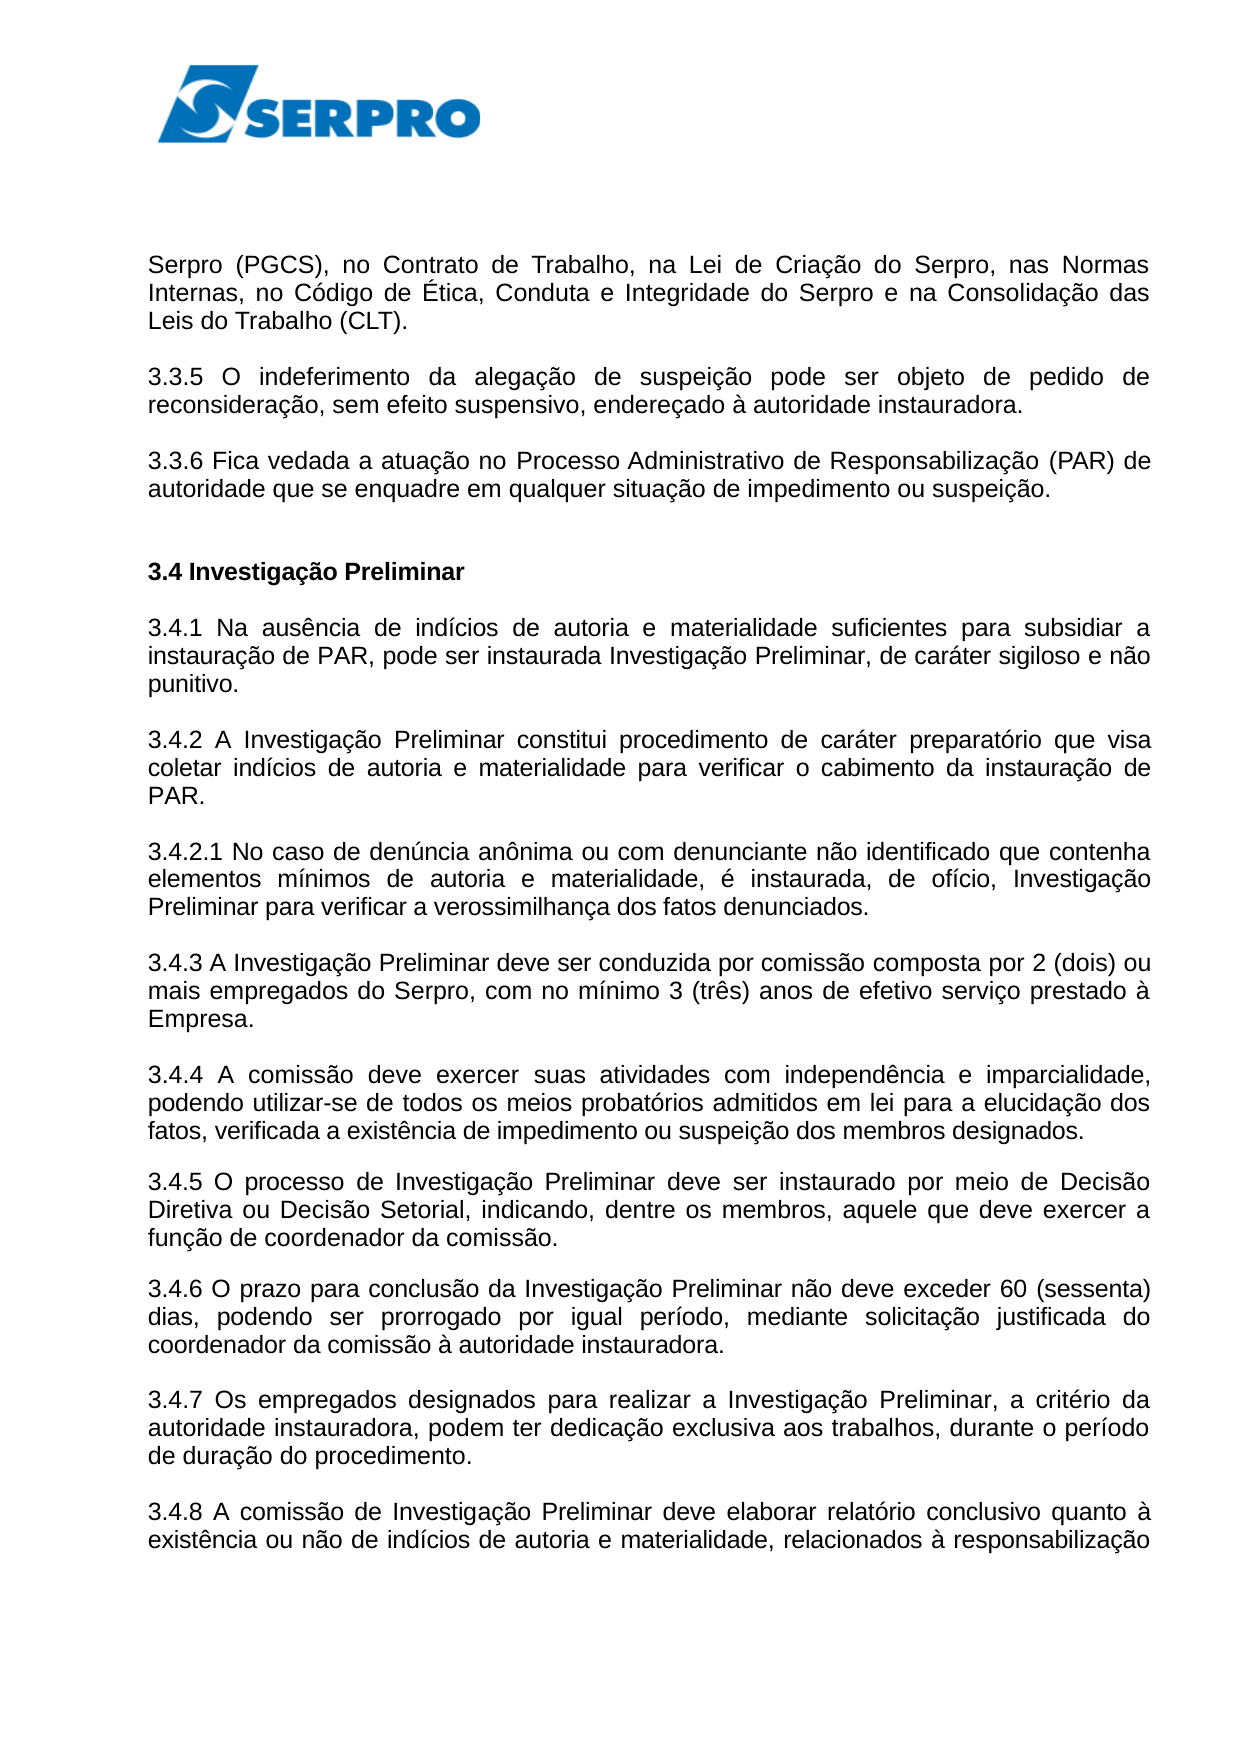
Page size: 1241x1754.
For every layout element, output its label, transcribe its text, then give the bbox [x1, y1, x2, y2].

text 3.4.5 O processo de Investigação Preliminar deve ser instaurado por meio de Decisão Diretiva ou Decisão Setorial, indicando, dentre os membros, aquele que deve exercer a função de coordenador da comissão. [148, 1168, 1152, 1251]
text 3.4.1 Na ausência de indícios de autoria e materialidade suficientes para subsidiar a instauração de PAR, pode ser instaurada Investigação Preliminar, de caráter sigiloso e não punitivo. [148, 614, 1152, 698]
text 3.3.6 Fica vedada a atuação no Processo Administrativo de Responsabilização (PAR) de autoridade que se enquadre em qualquer situação de impedimento ou suspeição. [148, 446, 1152, 502]
text 3.4.4 A comissão deve exercer suas atividades com independência e imparcialidade, podendo utilizar-se de todos os meios probatórios admitidos em lei para a elucidação dos fatos, verificada a existência de impedimento ou suspeição dos membros designados. [148, 1061, 1152, 1144]
text 3.4.3 A Investigação Preliminar deve ser conduzida por comissão composta por 2 (dois) ou mais empregados do Serpro, com no mínimo 3 (três) anos de efetivo serviço prestado à Empresa. [148, 949, 1152, 1033]
picture [156, 64, 481, 144]
text 3.4.7 Os empregados designados para realizar a Investigação Preliminar, a critério da autoridade instauradora, podem ter dedicação exclusiva aos trabalhos, durante o período de duração do procedimento. [148, 1386, 1152, 1470]
text 3.4.6 O prazo para conclusão da Investigação Preliminar não deve exceder 60 (sessenta) dias, podendo ser prorrogado por igual período, mediante solicitação justificada do coordenador da comissão à autoridade instauradora. [148, 1274, 1152, 1358]
text Serpro (PGCS), no Contrato de Trabalho, na Lei de Criação do Serpro, nas Normas Internas, no Código de Ética, Conduta e Integridade do Serpro e na Consolidação das Leis do Trabalho (CLT). [148, 251, 1152, 335]
text 3.4.2 A Investigação Preliminar constitui procedimento de caráter preparatório que visa coletar indícios de autoria e materialidade para verificar o cabimento da instauração de PAR. [148, 726, 1152, 809]
text 3.4 Investigação Preliminar [148, 558, 1152, 586]
text 3.4.2.1 No caso de denúncia anônima ou com denunciante não identificado que contenha elementos mínimos de autoria e materialidade, é instaurada, de ofício, Investigação Preliminar para verificar a verossimilhança dos fatos denunciados. [148, 837, 1152, 921]
text 3.4.8 A comissão de Investigação Preliminar deve elaborar relatório conclusivo quanto à existência ou não de indícios de autoria e materialidade, relacionados à responsabilização [148, 1498, 1152, 1554]
text 3.3.5 O indeferimento da alegação de suspeição pode ser objeto de pedido de reconsideração, sem efeito suspensivo, endereçado à autoridade instauradora. [148, 363, 1152, 418]
